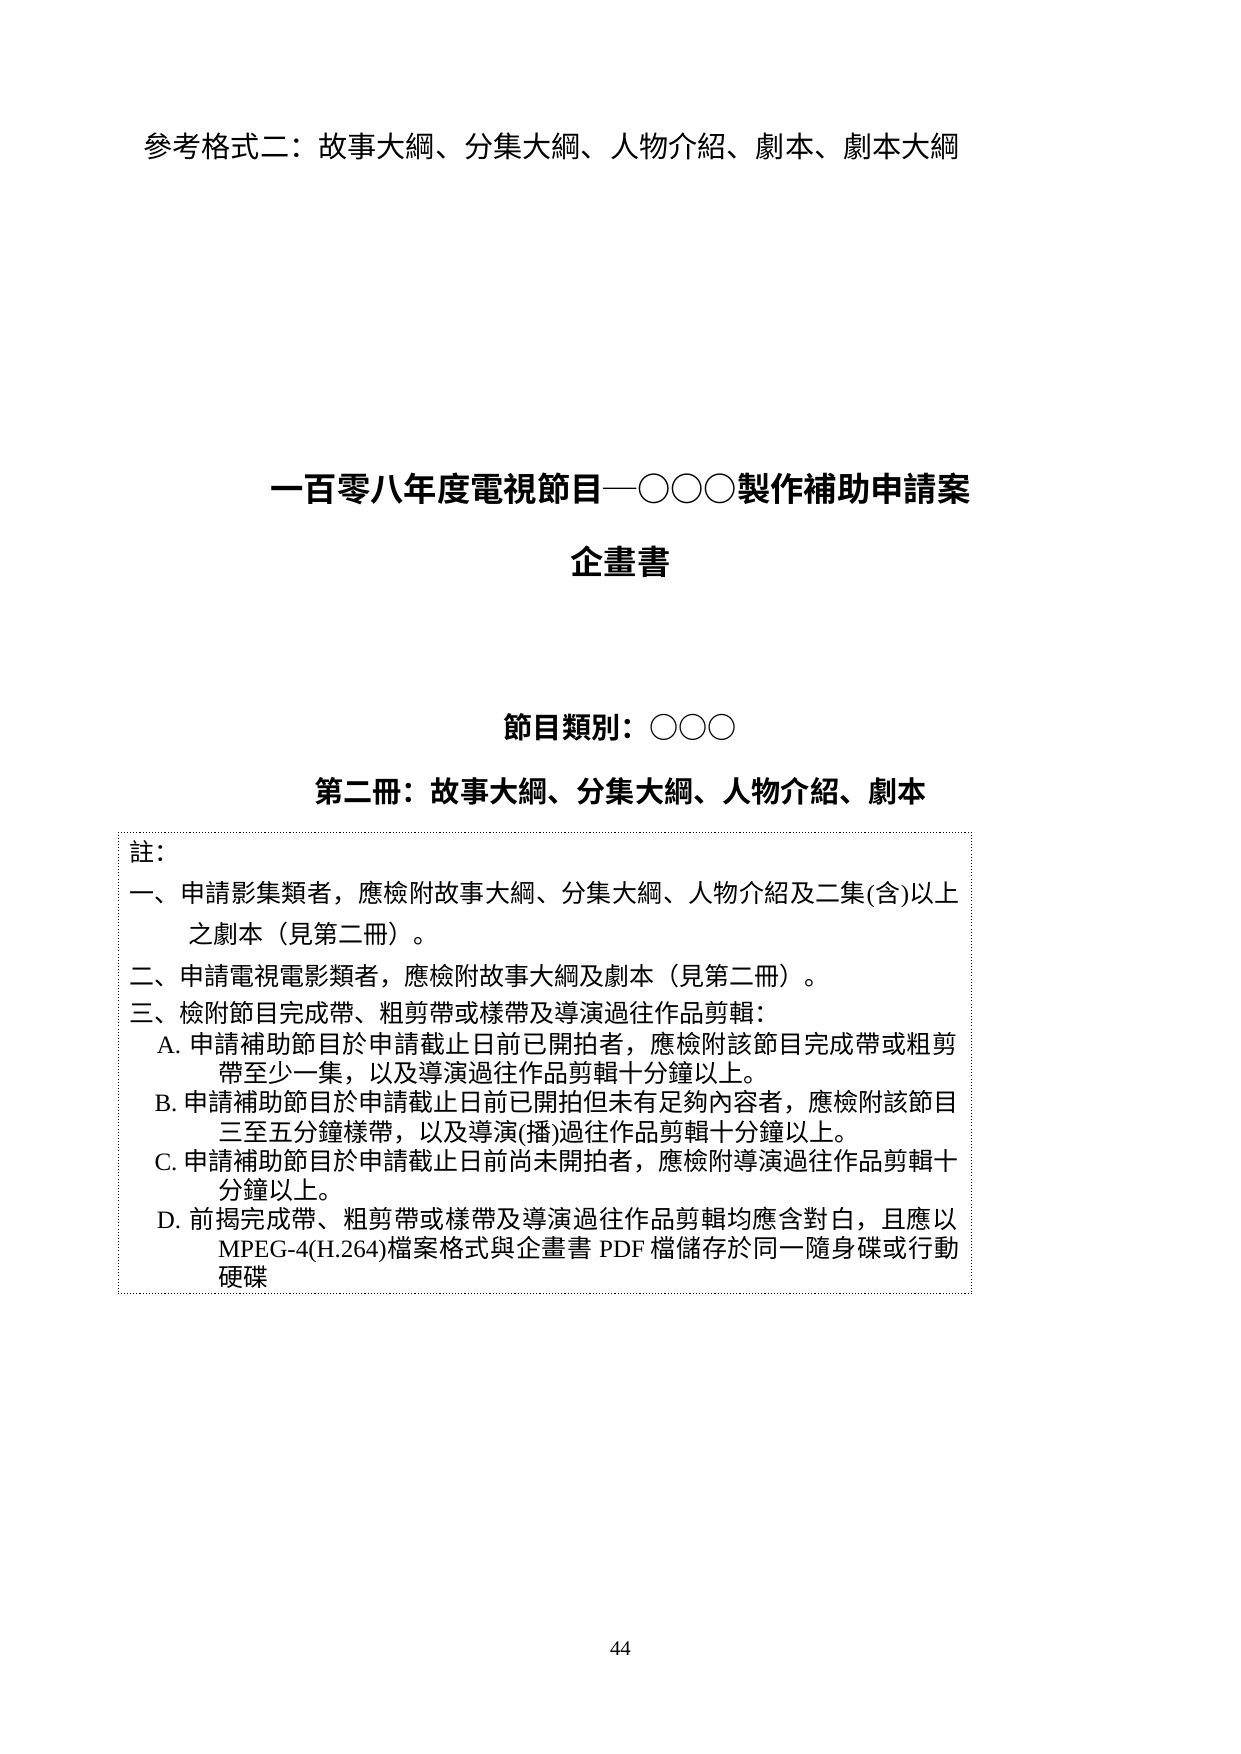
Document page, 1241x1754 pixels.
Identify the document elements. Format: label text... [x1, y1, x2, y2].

text 參考格式二：故事大綱、分集大綱、人物介紹、劇本、劇本大綱 [143, 124, 1122, 166]
text 企畫書 [118, 536, 1122, 584]
text 一百零八年度電視節目─○○○製作補助申請案 [118, 463, 1122, 511]
text 節目類別：○○○ [118, 705, 1122, 747]
table_header 註： 一、申請影集類者，應檢附故事大綱、分集大綱、人物介紹及二集(含)以上之劇本（見第二冊）。 二、申請電視電影類者，應檢附故事大綱及劇本（見第二冊）。 三、檢附節目完成帶、粗剪帶或樣帶及導演過往作品剪輯： A. 申請補助節目於申請截止日前已開拍者，應檢附該節目完成帶或粗剪帶至少一集，以及導演過往作品剪輯十分鐘以上。 B. 申請補助節目於申請截止日前已開拍但未有足夠內容者，應檢附該節目三至五分鐘樣帶，以及導演(播)過往作品剪輯十分鐘以上。 C. 申請補助節目於申請截止日前尚未開拍者，應檢附導演過往作品剪輯十分鐘以上。 D. 前揭完成帶、粗剪帶或樣帶及導演過往作品剪輯均應含對白，且應以MPEG-4(H.264)檔案格式與企畫書PDF檔儲存於同一隨身碟或行動硬碟 [118, 832, 971, 1293]
text 第二冊：故事大綱、分集大綱、人物介紹、劇本 [118, 768, 1122, 810]
